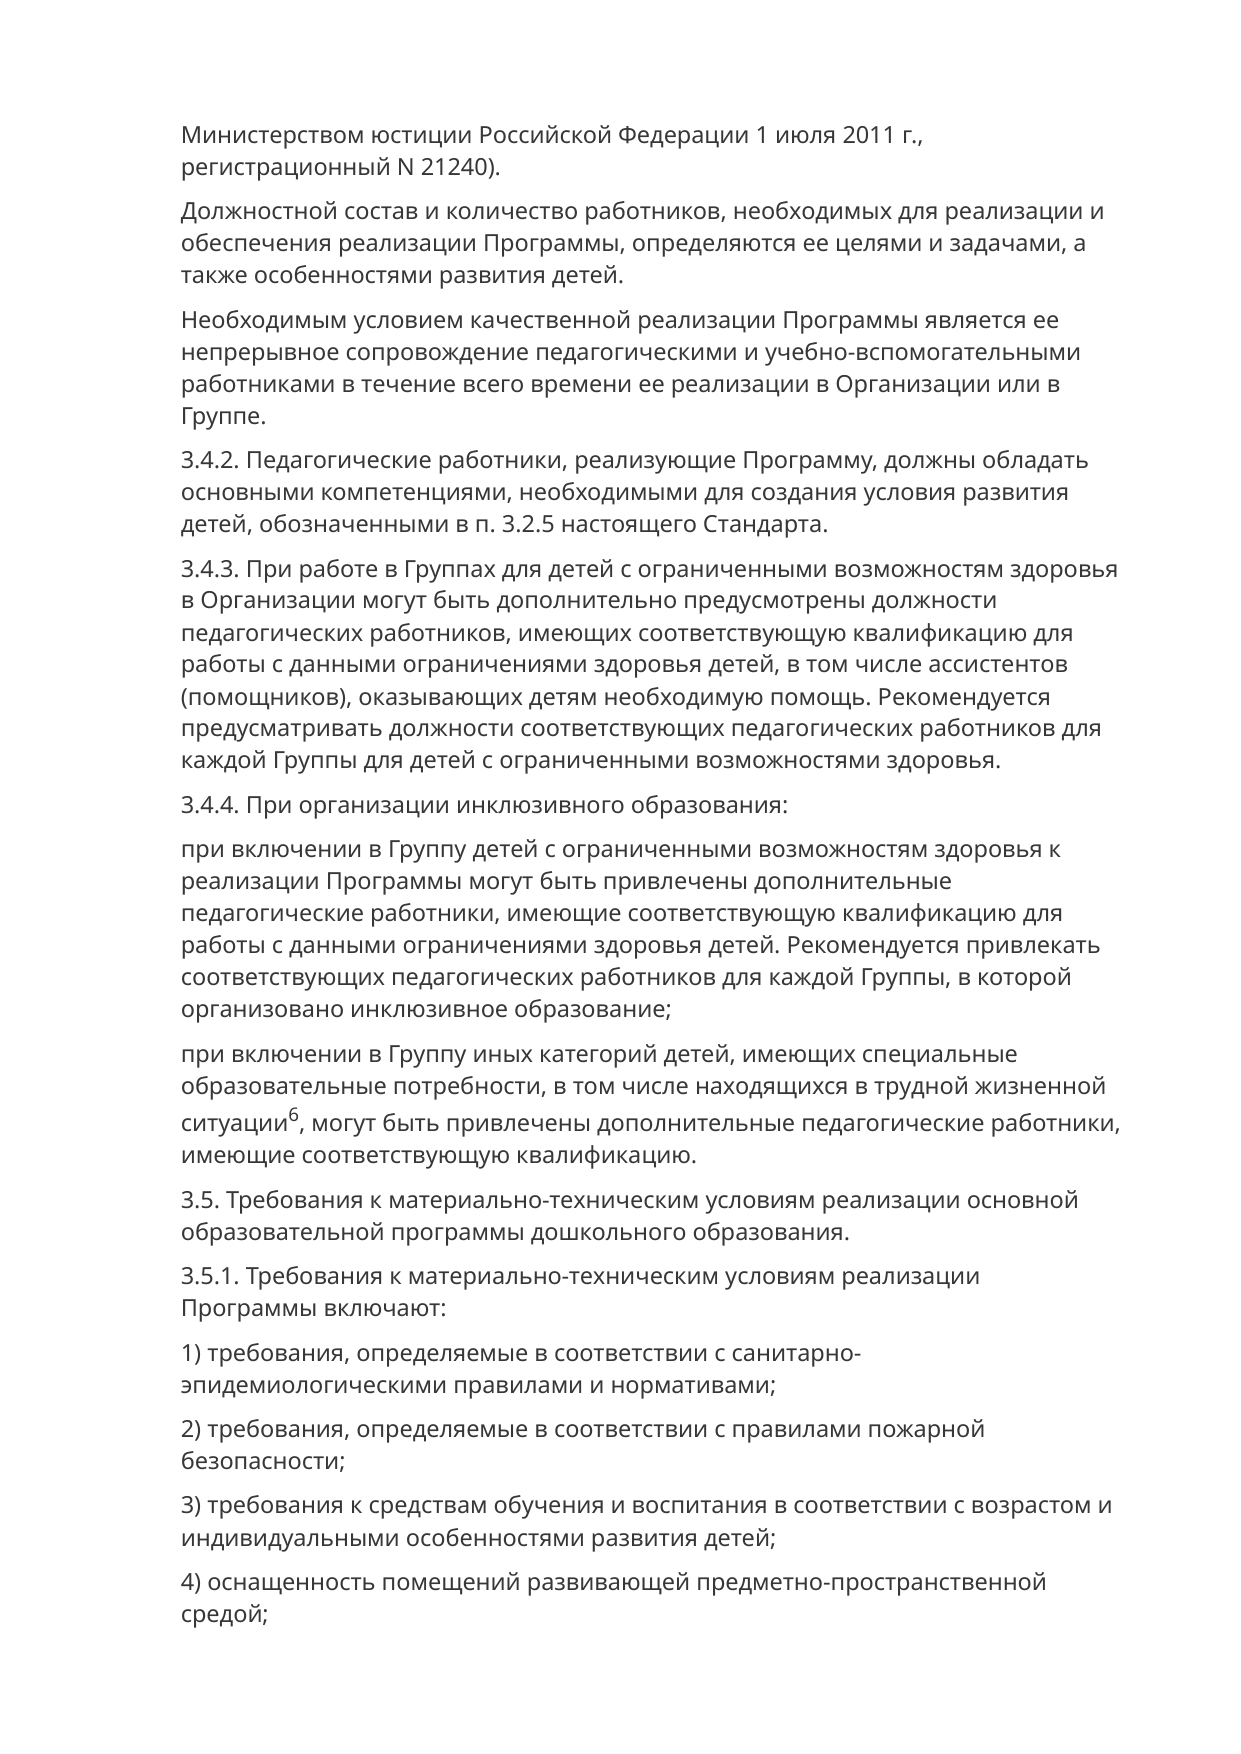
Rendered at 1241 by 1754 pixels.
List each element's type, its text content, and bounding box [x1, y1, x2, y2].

text 3.4.3. При работе в Группах для детей с ограниченными возможностям здоровья в Организации могут быть дополнительно предусмотрены должности педагогических работников, имеющих соответствующую квалификацию для работы с данными ограничениями здоровья детей, в том числе ассистентов (помощников), оказывающих детям необходимую помощь. Рекомендуется предусматривать должности соответствующих педагогических работников для каждой Группы для детей с ограниченными возможностями здоровья. [181, 552, 1122, 776]
text при включении в Группу детей с ограниченными возможностям здоровья к реализации Программы могут быть привлечены дополнительные педагогические работники, имеющие соответствующую квалификацию для работы с данными ограничениями здоровья детей. Рекомендуется привлекать соответствующих педагогических работников для каждой Группы, в которой организовано инклюзивное образование; [181, 833, 1122, 1024]
text 3.4.4. При организации инклюзивного образования: [181, 788, 1122, 820]
text 1) требования, определяемые в соответствии с санитарно-эпидемиологическими правилами и нормативами; [181, 1336, 1122, 1400]
text 3.5. Требования к материально-техническим условиям реализации основной образовательной программы дошкольного образования. [181, 1183, 1122, 1247]
text Должностной состав и количество работников, необходимых для реализации и обеспечения реализации Программы, определяются ее целями и задачами, а также особенностями развития детей. [181, 194, 1122, 291]
text 3) требования к средствам обучения и воспитания в соответствии с возрастом и индивидуальными особенностями развития детей; [181, 1489, 1122, 1553]
text при включении в Группу иных категорий детей, имеющих специальные образовательные потребности, в том числе находящихся в трудной жизненной ситуации6, могут быть привлечены дополнительные педагогические работники, имеющие соответствующую квалификацию. [181, 1037, 1122, 1171]
text 4) оснащенность помещений развивающей предметно-пространственной средой; [181, 1565, 1122, 1629]
text Министерством юстиции Российской Федерации 1 июля 2011 г., регистрационный N 21240). [181, 118, 1122, 182]
text 3.4.2. Педагогические работники, реализующие Программу, должны обладать основными компетенциями, необходимыми для создания условия развития детей, обозначенными в п. 3.2.5 настоящего Стандарта. [181, 443, 1122, 539]
text Необходимым условием качественной реализации Программы является ее непрерывное сопровождение педагогическими и учебно-вспомогательными работниками в течение всего времени ее реализации в Организации или в Группе. [181, 303, 1122, 431]
text 2) требования, определяемые в соответствии с правилами пожарной безопасности; [181, 1412, 1122, 1476]
text 3.5.1. Требования к материально-техническим условиям реализации Программы включают: [181, 1259, 1122, 1323]
